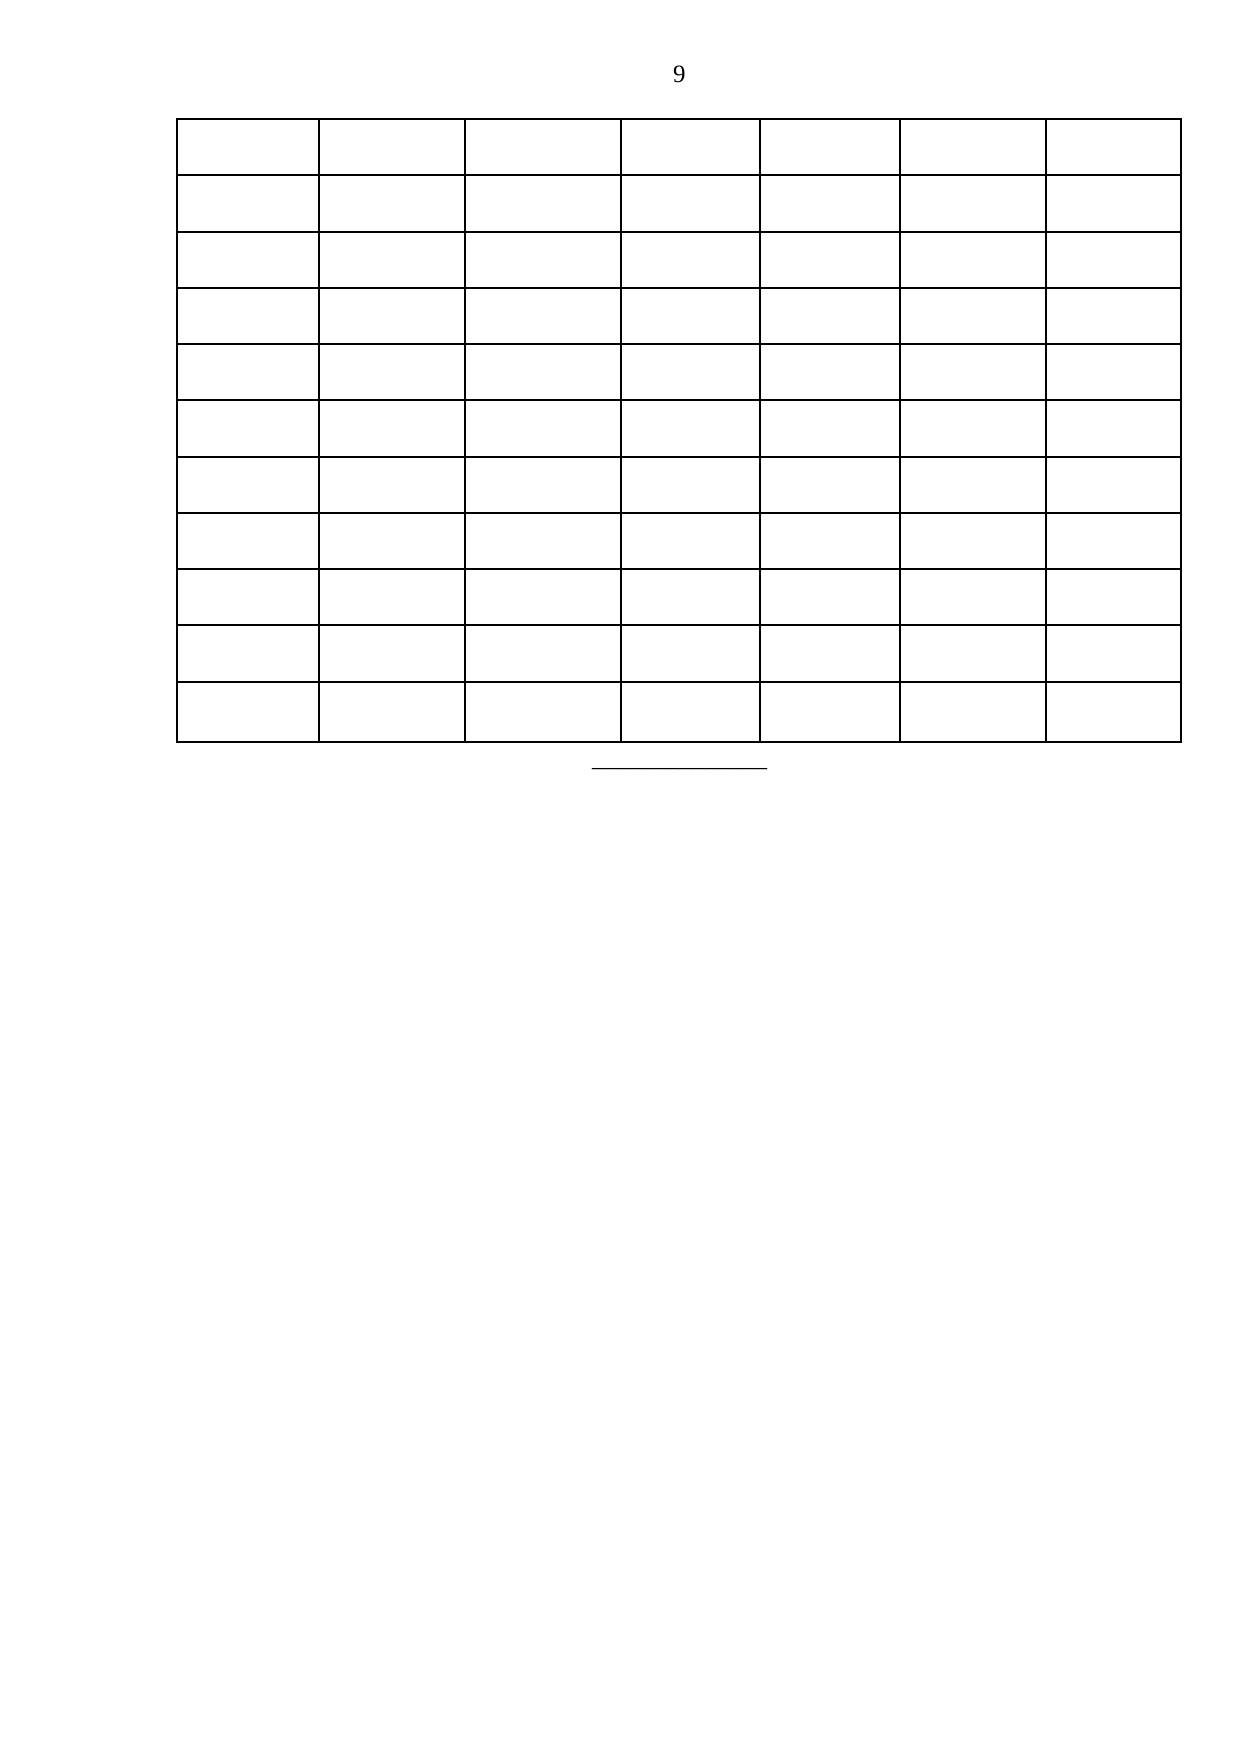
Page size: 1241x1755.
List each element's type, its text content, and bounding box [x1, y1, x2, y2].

table_cell [466, 514, 620, 568]
table_cell [466, 683, 620, 741]
table_cell [466, 120, 620, 174]
table_cell [320, 345, 464, 399]
table_cell [622, 289, 759, 343]
table_cell [901, 176, 1045, 231]
table_cell [761, 233, 899, 287]
table_cell [320, 570, 464, 624]
table_cell [901, 289, 1045, 343]
table_cell [761, 570, 899, 624]
table_cell [466, 626, 620, 681]
table_cell [320, 683, 464, 741]
table_cell [178, 345, 318, 399]
table_cell [622, 458, 759, 512]
table_cell [622, 514, 759, 568]
table_cell [901, 626, 1045, 681]
table_cell [761, 514, 899, 568]
table_cell [466, 401, 620, 456]
table_cell [761, 458, 899, 512]
table_cell [178, 514, 318, 568]
table_cell [761, 345, 899, 399]
table_cell [761, 683, 899, 741]
table_cell [466, 289, 620, 343]
table_cell [320, 176, 464, 231]
table_cell [901, 570, 1045, 624]
table_cell [1047, 233, 1180, 287]
table_cell [178, 626, 318, 681]
table_cell [622, 401, 759, 456]
table_cell [1047, 120, 1180, 174]
table_cell [622, 120, 759, 174]
table_cell [178, 289, 318, 343]
table_cell [178, 120, 318, 174]
table_cell [178, 683, 318, 741]
table_cell [466, 233, 620, 287]
table_cell [1047, 514, 1180, 568]
table_cell [1047, 345, 1180, 399]
table_cell [901, 458, 1045, 512]
table_cell [761, 289, 899, 343]
table_cell [466, 458, 620, 512]
table_cell [901, 683, 1045, 741]
table_cell [178, 176, 318, 231]
table_cell [320, 233, 464, 287]
table_cell [622, 570, 759, 624]
table_cell [466, 345, 620, 399]
table_cell [320, 289, 464, 343]
table_cell [901, 401, 1045, 456]
table_cell [320, 401, 464, 456]
table_cell [901, 233, 1045, 287]
table_cell [1047, 683, 1180, 741]
table_cell [901, 345, 1045, 399]
table_cell [1047, 401, 1180, 456]
table_cell [622, 683, 759, 741]
table_cell [320, 458, 464, 512]
table_cell [1047, 289, 1180, 343]
table_cell [622, 626, 759, 681]
table_cell [1047, 176, 1180, 231]
table_cell [320, 120, 464, 174]
table_cell [761, 176, 899, 231]
table_cell [622, 233, 759, 287]
table_cell [320, 514, 464, 568]
table_cell [622, 176, 759, 231]
table_cell [761, 120, 899, 174]
table_cell [1047, 626, 1180, 681]
table_cell [1047, 570, 1180, 624]
table_cell [178, 401, 318, 456]
table_cell [178, 233, 318, 287]
table_cell [1047, 458, 1180, 512]
text ______________ [177, 743, 1181, 772]
table_cell [466, 176, 620, 231]
table_cell [761, 626, 899, 681]
table_cell [901, 514, 1045, 568]
table_cell [178, 570, 318, 624]
table_cell [466, 570, 620, 624]
table_cell [901, 120, 1045, 174]
table_cell [761, 401, 899, 456]
table_cell [622, 345, 759, 399]
table_cell [178, 458, 318, 512]
table_cell [320, 626, 464, 681]
